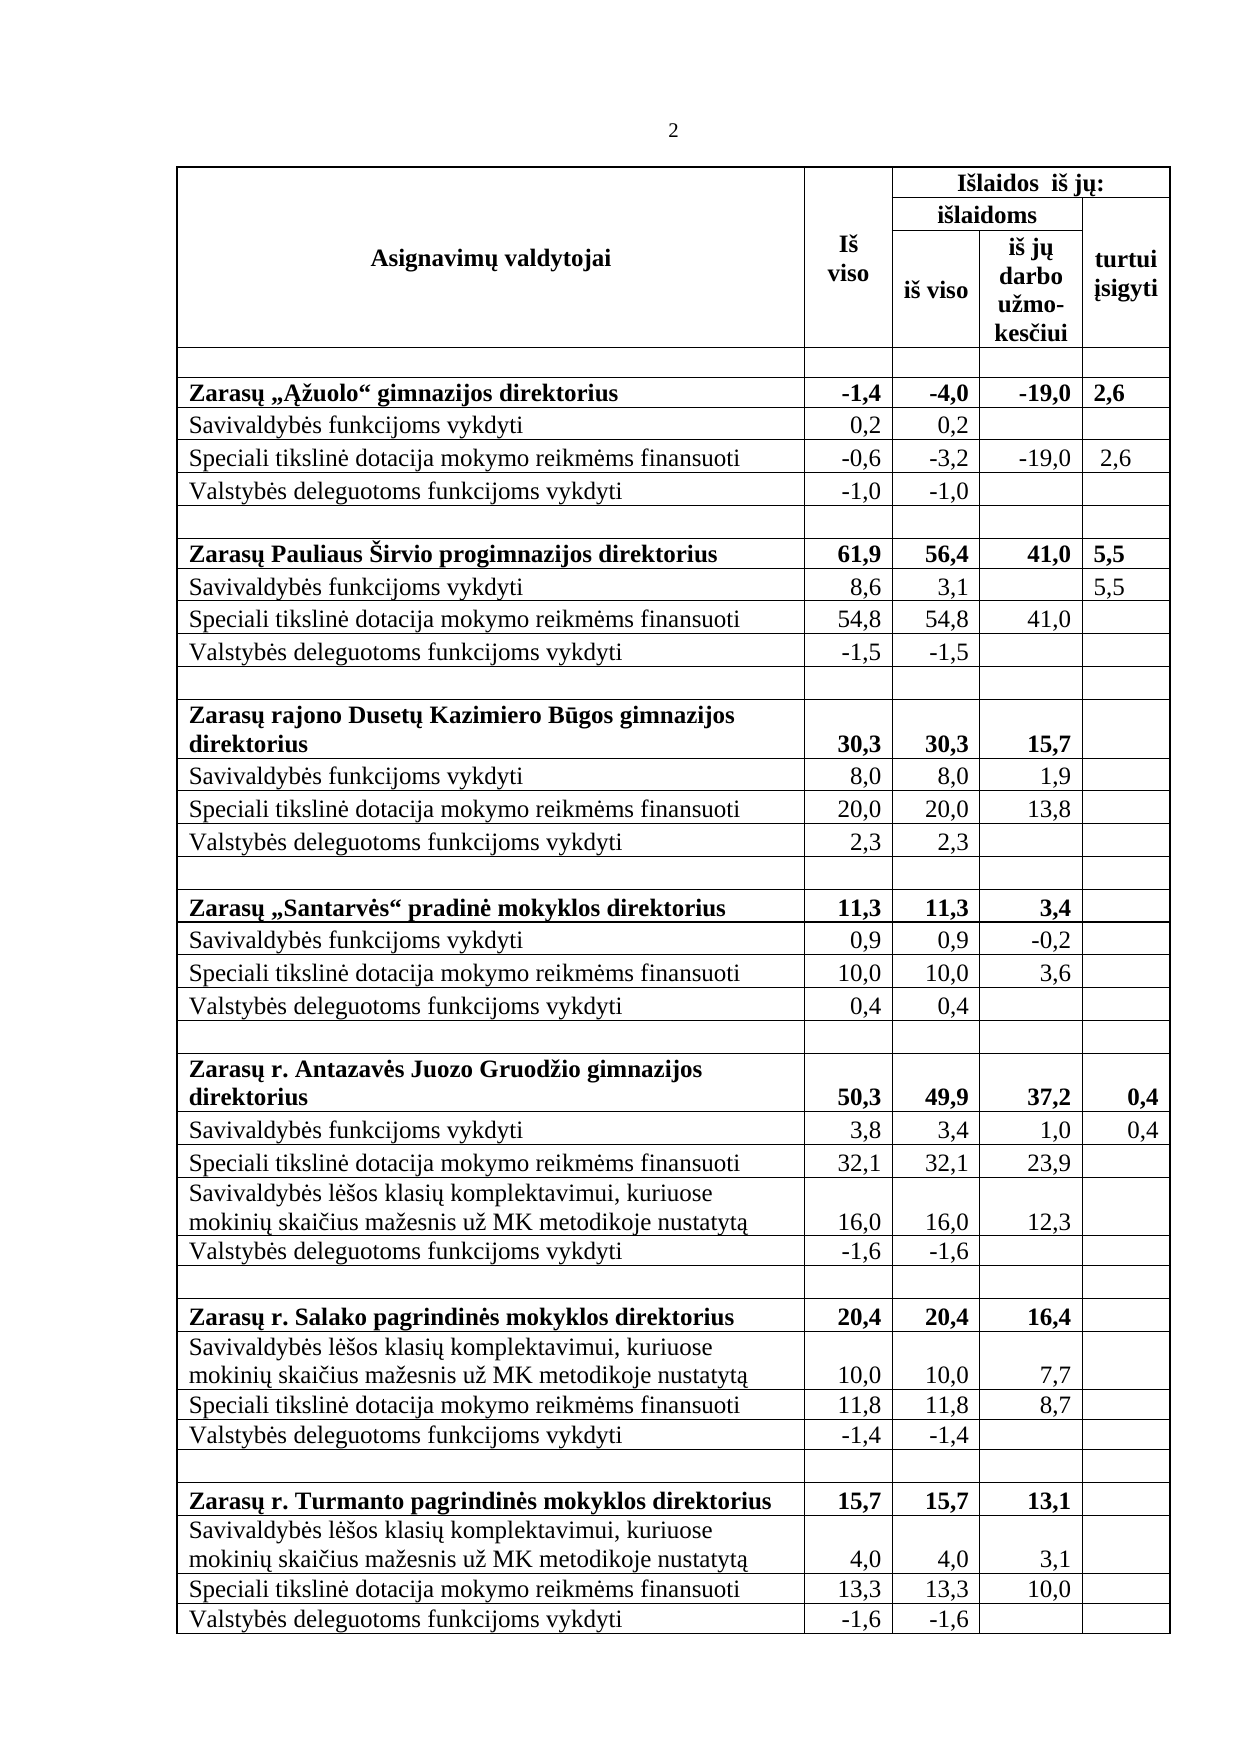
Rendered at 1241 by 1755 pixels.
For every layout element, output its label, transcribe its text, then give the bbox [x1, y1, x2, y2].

table_cell Valstybės deleguotoms funkcijoms vykdyti [178, 1236, 804, 1265]
table_cell [1083, 1450, 1169, 1482]
table_cell 8,7 [980, 1390, 1082, 1419]
table_cell [893, 857, 979, 889]
table_cell 3,6 [980, 955, 1082, 987]
table_cell [1083, 506, 1169, 538]
table_cell 3,1 [893, 569, 979, 600]
table_cell [805, 667, 892, 699]
table_cell Zarasų „Ąžuolo“ gimnazijos direktorius [178, 378, 804, 407]
table_cell Speciali tikslinė dotacija mokymo reikmėms finansuoti [178, 440, 804, 472]
table_cell [893, 506, 979, 538]
table_cell -1,5 [893, 634, 979, 666]
table_cell [1083, 700, 1169, 757]
table_cell 54,8 [893, 601, 979, 633]
table_cell Savivaldybės lėšos klasių komplektavimui, kuriuose mokinių skaičius mažesnis už MK metodikoje nustatytą [178, 1332, 804, 1389]
table_cell 50,3 [805, 1054, 892, 1111]
table_cell 3,4 [980, 890, 1082, 921]
table_cell turtui įsigyti [1083, 198, 1169, 347]
table_cell 10,0 [805, 955, 892, 987]
table_cell 4,0 [893, 1516, 979, 1573]
table_cell 2,3 [893, 824, 979, 856]
table_cell Savivaldybės funkcijoms vykdyti [178, 923, 804, 954]
table_cell [178, 667, 804, 699]
table_cell 1,9 [980, 759, 1082, 790]
table_cell [980, 667, 1082, 699]
table_cell [980, 824, 1082, 856]
table_cell 10,0 [980, 1574, 1082, 1603]
table_cell [1083, 1483, 1169, 1514]
table_cell 16,0 [893, 1178, 979, 1235]
table_cell Savivaldybės funkcijoms vykdyti [178, 569, 804, 600]
table_cell [1083, 634, 1169, 666]
table_cell [1083, 1604, 1169, 1633]
table_cell [805, 348, 892, 377]
table_cell [1083, 408, 1169, 439]
table_cell 20,4 [805, 1299, 892, 1331]
table_cell Zarasų r. Antazavės Juozo Gruodžio gimnazijos direktorius [178, 1054, 804, 1111]
table_cell -1,5 [805, 634, 892, 666]
table_cell [1083, 348, 1169, 377]
table_cell [893, 1450, 979, 1482]
table_cell 13,8 [980, 791, 1082, 823]
table_cell [980, 1021, 1082, 1053]
table_cell Savivaldybės lėšos klasių komplektavimui, kuriuose mokinių skaičius mažesnis už MK metodikoje nustatytą [178, 1516, 804, 1573]
table_cell 16,4 [980, 1299, 1082, 1331]
table_cell Zarasų r. Salako pagrindinės mokyklos direktorius [178, 1299, 804, 1331]
table_cell [805, 1266, 892, 1298]
table_cell 41,0 [980, 601, 1082, 633]
table_cell 61,9 [805, 539, 892, 568]
table_cell Zarasų Pauliaus Širvio progimnazijos direktorius [178, 539, 804, 568]
table_cell [893, 1021, 979, 1053]
table_cell [893, 1266, 979, 1298]
table_cell [1083, 759, 1169, 790]
table_cell -1,6 [893, 1236, 979, 1265]
table_cell -3,2 [893, 440, 979, 472]
table_cell 3,8 [805, 1112, 892, 1144]
table_cell iš jų darbo užmo-kesčiui [980, 231, 1082, 347]
table_cell 20,0 [805, 791, 892, 823]
table_cell [980, 634, 1082, 666]
table_cell [1083, 667, 1169, 699]
table_cell [178, 1450, 804, 1482]
table_cell -1,6 [805, 1236, 892, 1265]
table_cell Zarasų „Santarvės“ pradinė mokyklos direktorius [178, 890, 804, 921]
table_cell [893, 348, 979, 377]
table_cell [178, 506, 804, 538]
table_cell [1083, 1299, 1169, 1331]
table_cell -1,0 [805, 473, 892, 505]
table_cell [1083, 601, 1169, 633]
table_cell Valstybės deleguotoms funkcijoms vykdyti [178, 1420, 804, 1449]
table_cell Zarasų rajono Dusetų Kazimiero Būgos gimnazijos direktorius [178, 700, 804, 757]
table_cell 8,0 [805, 759, 892, 790]
table_cell [178, 1266, 804, 1298]
table_cell [1083, 1178, 1169, 1235]
table_cell [980, 988, 1082, 1020]
table_cell [1083, 890, 1169, 921]
table_cell [980, 473, 1082, 505]
table_cell -4,0 [893, 378, 979, 407]
table_cell [980, 1604, 1082, 1633]
table_cell 3,1 [980, 1516, 1082, 1573]
table_cell 7,7 [980, 1332, 1082, 1389]
table_cell 0,2 [805, 408, 892, 439]
table_cell 0,2 [893, 408, 979, 439]
table_cell [980, 348, 1082, 377]
table_cell -1,0 [893, 473, 979, 505]
table_cell -0,2 [980, 923, 1082, 954]
table_cell 12,3 [980, 1178, 1082, 1235]
table_cell 49,9 [893, 1054, 979, 1111]
table_cell 20,4 [893, 1299, 979, 1331]
table_cell -1,4 [805, 378, 892, 407]
table_cell 0,9 [805, 923, 892, 954]
table_cell 3,4 [893, 1112, 979, 1144]
table_cell 2,6 [1083, 378, 1169, 407]
table_cell Savivaldybės funkcijoms vykdyti [178, 759, 804, 790]
table_cell 37,2 [980, 1054, 1082, 1111]
table_cell Valstybės deleguotoms funkcijoms vykdyti [178, 988, 804, 1020]
table_cell 13,1 [980, 1483, 1082, 1514]
table_cell 11,8 [893, 1390, 979, 1419]
table_cell 32,1 [893, 1145, 979, 1177]
table_cell [1083, 1145, 1169, 1177]
table_cell [980, 408, 1082, 439]
table_cell [1083, 857, 1169, 889]
table_cell 15,7 [893, 1483, 979, 1514]
table_cell [980, 506, 1082, 538]
table_cell [980, 1236, 1082, 1265]
table_cell 11,3 [893, 890, 979, 921]
table_cell [980, 857, 1082, 889]
table_cell 11,3 [805, 890, 892, 921]
table_cell [1083, 1236, 1169, 1265]
table_cell 20,0 [893, 791, 979, 823]
table_cell Valstybės deleguotoms funkcijoms vykdyti [178, 634, 804, 666]
table_cell Speciali tikslinė dotacija mokymo reikmėms finansuoti [178, 791, 804, 823]
table_cell 5,5 [1083, 539, 1169, 568]
table_cell 54,8 [805, 601, 892, 633]
table_cell [805, 857, 892, 889]
table_cell [980, 1420, 1082, 1449]
table_cell 15,7 [805, 1483, 892, 1514]
table_cell 8,0 [893, 759, 979, 790]
table_cell 13,3 [805, 1574, 892, 1603]
table_cell [980, 1450, 1082, 1482]
table_cell išlaidoms [893, 198, 1082, 230]
table_cell [805, 1021, 892, 1053]
table_cell [1083, 1332, 1169, 1389]
table_cell Valstybės deleguotoms funkcijoms vykdyti [178, 473, 804, 505]
table_cell 4,0 [805, 1516, 892, 1573]
table_cell Zarasų r. Turmanto pagrindinės mokyklos direktorius [178, 1483, 804, 1514]
table_cell 16,0 [805, 1178, 892, 1235]
table_header Išlaidos iš jų: [893, 168, 1169, 197]
table_cell Speciali tikslinė dotacija mokymo reikmėms finansuoti [178, 955, 804, 987]
table_cell Savivaldybės funkcijoms vykdyti [178, 1112, 804, 1144]
table_cell 8,6 [805, 569, 892, 600]
table_cell -0,6 [805, 440, 892, 472]
table_cell 0,4 [805, 988, 892, 1020]
table_cell -1,4 [893, 1420, 979, 1449]
table_cell 2,3 [805, 824, 892, 856]
table_cell iš viso [893, 231, 979, 347]
table_cell [980, 1266, 1082, 1298]
table_cell [805, 506, 892, 538]
table_cell 5,5 [1083, 569, 1169, 600]
table_cell [1083, 988, 1169, 1020]
table_cell -1,6 [893, 1604, 979, 1633]
table_cell Valstybės deleguotoms funkcijoms vykdyti [178, 824, 804, 856]
table_cell [1083, 473, 1169, 505]
table_cell [1083, 1021, 1169, 1053]
table_cell 10,0 [805, 1332, 892, 1389]
table_cell 1,0 [980, 1112, 1082, 1144]
table_cell 10,0 [893, 1332, 979, 1389]
table_cell [805, 1450, 892, 1482]
table_cell [1083, 791, 1169, 823]
table_cell [1083, 955, 1169, 987]
table_cell Speciali tikslinė dotacija mokymo reikmėms finansuoti [178, 1145, 804, 1177]
table_cell Speciali tikslinė dotacija mokymo reikmėms finansuoti [178, 601, 804, 633]
table_cell Savivaldybės lėšos klasių komplektavimui, kuriuose mokinių skaičius mažesnis už MK metodikoje nustatytą [178, 1178, 804, 1235]
table_cell [1083, 824, 1169, 856]
table_cell [1083, 1266, 1169, 1298]
table_cell [178, 1021, 804, 1053]
table_cell [1083, 1516, 1169, 1573]
table_cell [1083, 1390, 1169, 1419]
table_cell [893, 667, 979, 699]
table_cell 0,9 [893, 923, 979, 954]
table_cell -1,6 [805, 1604, 892, 1633]
table_cell 0,4 [893, 988, 979, 1020]
table_cell Speciali tikslinė dotacija mokymo reikmėms finansuoti [178, 1574, 804, 1603]
table_cell [178, 857, 804, 889]
table_cell [178, 348, 804, 377]
table_cell Valstybės deleguotoms funkcijoms vykdyti [178, 1604, 804, 1633]
table_cell 32,1 [805, 1145, 892, 1177]
table_cell -19,0 [980, 378, 1082, 407]
table_cell [1083, 1574, 1169, 1603]
table_cell 0,4 [1083, 1112, 1169, 1144]
table_cell 2,6 [1083, 440, 1169, 472]
table_cell [1083, 923, 1169, 954]
table_header Asignavimų valdytojai [178, 168, 804, 347]
table_cell [980, 569, 1082, 600]
table_cell 41,0 [980, 539, 1082, 568]
table_cell -1,4 [805, 1420, 892, 1449]
table_header Iš viso [805, 168, 892, 347]
table_cell 30,3 [805, 700, 892, 757]
table_cell 15,7 [980, 700, 1082, 757]
table_cell 30,3 [893, 700, 979, 757]
table_cell 13,3 [893, 1574, 979, 1603]
table_cell 0,4 [1083, 1054, 1169, 1111]
table_cell 23,9 [980, 1145, 1082, 1177]
table_cell 56,4 [893, 539, 979, 568]
table_cell [1083, 1420, 1169, 1449]
table_cell Speciali tikslinė dotacija mokymo reikmėms finansuoti [178, 1390, 804, 1419]
table_cell -19,0 [980, 440, 1082, 472]
table_cell Savivaldybės funkcijoms vykdyti [178, 408, 804, 439]
table_cell 10,0 [893, 955, 979, 987]
table_cell 11,8 [805, 1390, 892, 1419]
